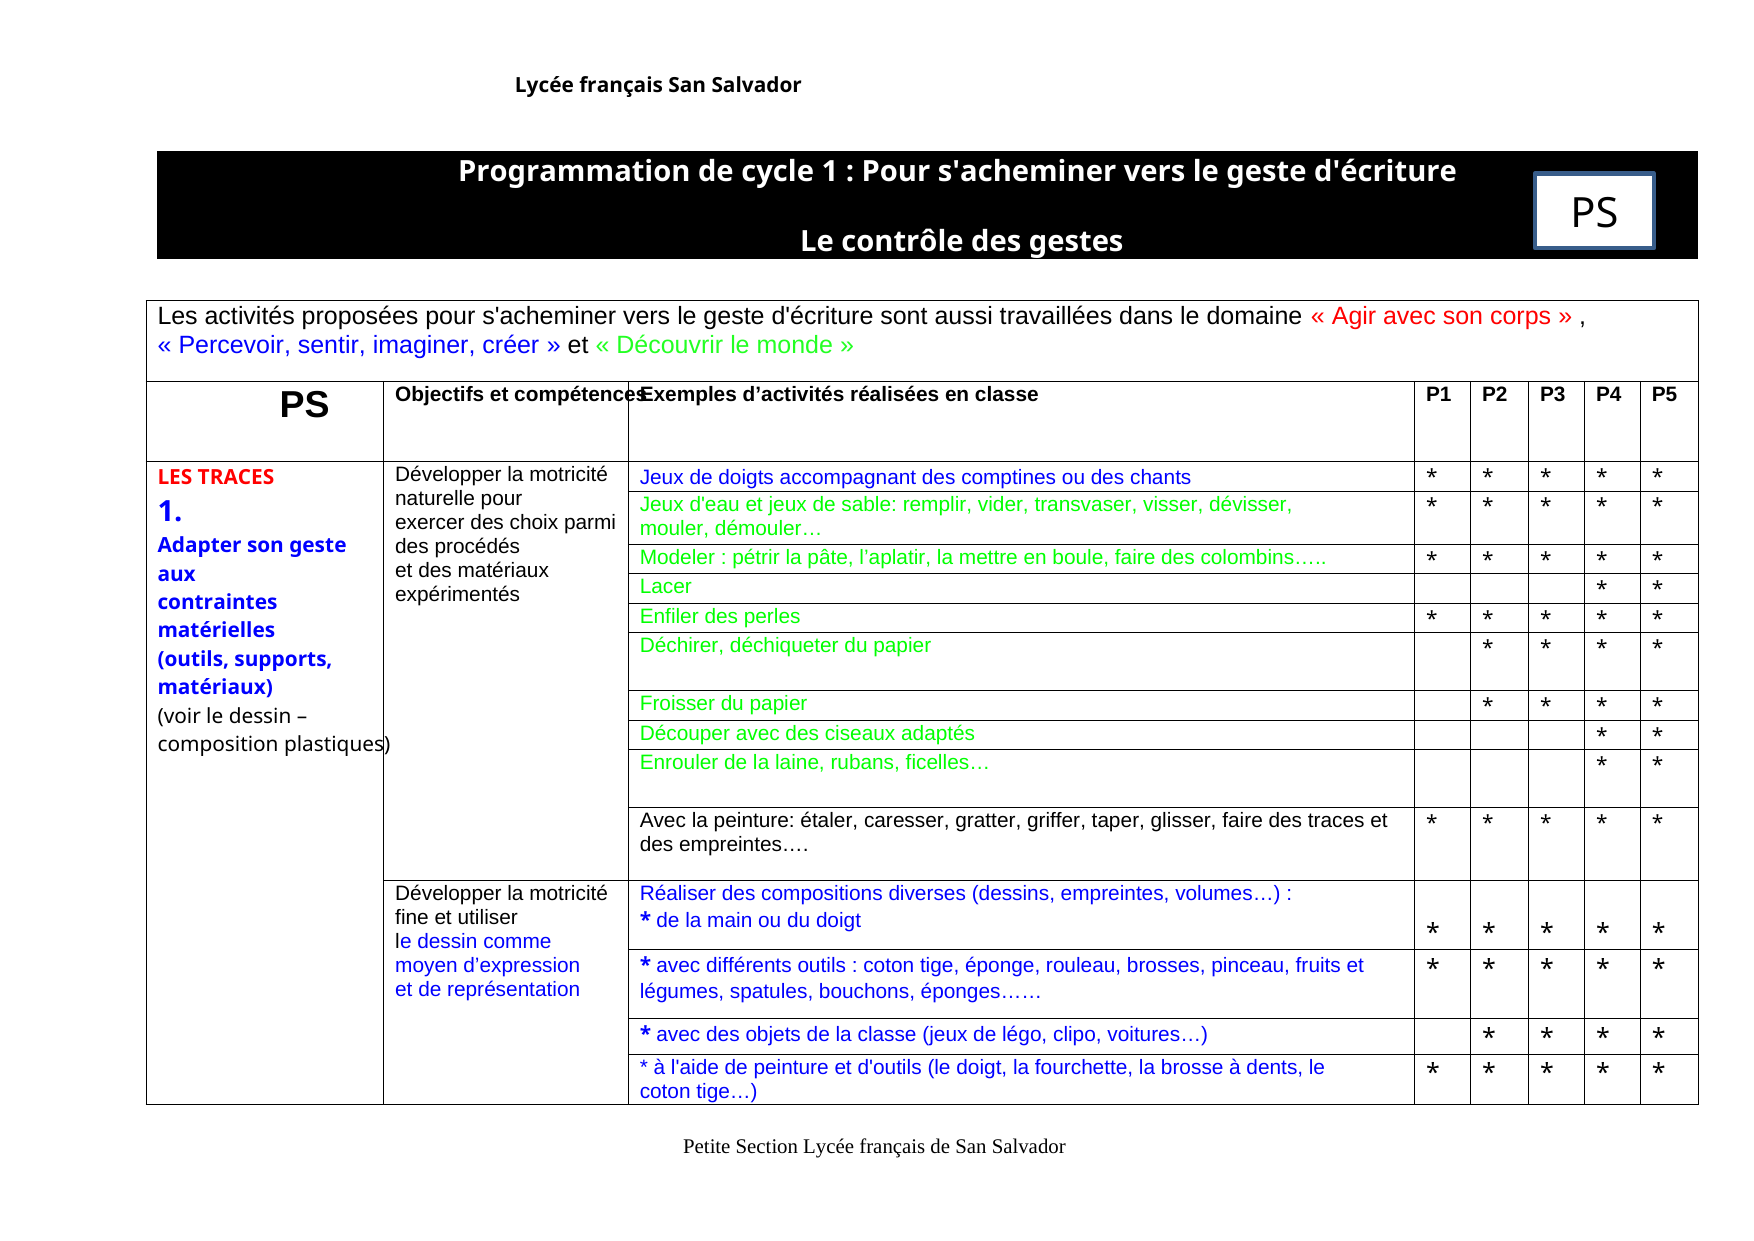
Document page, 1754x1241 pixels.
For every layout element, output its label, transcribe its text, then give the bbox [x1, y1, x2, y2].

table_cell * [1641, 721, 1698, 749]
table_cell ­­­Jeux de doigts accompagnant des comptines ou des chants [629, 462, 1414, 491]
table_cell * [1529, 492, 1584, 544]
table_cell * [1415, 462, 1470, 491]
table_cell [1529, 574, 1584, 603]
table_cell [1415, 633, 1470, 690]
table_cell [1471, 574, 1528, 603]
table_cell P1 [1415, 382, 1470, 461]
table_cell * [1641, 950, 1698, 1018]
table_cell * [1471, 492, 1528, 544]
table_cell * [1471, 881, 1528, 949]
table_cell Exemples d’activités réalisées en classe [629, 382, 1414, 461]
table_cell [1471, 750, 1528, 807]
table_cell * [1585, 492, 1640, 544]
table_cell * [1529, 950, 1584, 1018]
table_cell * [1415, 881, 1470, 949]
table_cell * [1471, 950, 1528, 1018]
table_cell * [1585, 545, 1640, 573]
table_cell * [1471, 1019, 1528, 1053]
table_cell [1415, 574, 1470, 603]
table_cell Les activités proposées pour s'acheminer vers le geste d'écriture sont aussi travaillées dans le domaine « Agir avec son corps » , « Percevoir, sentir, imaginer, créer » et « Découvrir le monde » [147, 301, 1698, 381]
table_cell * [1415, 808, 1470, 880]
table_cell * [1415, 950, 1470, 1018]
table_cell * [1585, 881, 1640, 949]
table_cell * [1471, 808, 1528, 880]
table_cell * [1471, 545, 1528, 573]
table_cell * à l'aide de peinture et d'outils (le doigt, la fourchette, la brosse à dents, le coton tige…) [629, 1055, 1414, 1103]
table_cell Enrouler de la laine, rubans, ficelles… [629, 750, 1414, 807]
table_cell P5 [1641, 382, 1698, 461]
table_cell * [1641, 604, 1698, 632]
table_cell * avec des objets de la classe (jeux de légo, clipo, voitures…) [629, 1019, 1414, 1053]
table_cell LES TRACES 1. Adapter son geste aux contraintes matérielles (outils, supports, matériaux) (voir le dessin – composition plastiques) [147, 462, 383, 1103]
table_cell * [1641, 881, 1698, 949]
table_cell P3 [1529, 382, 1584, 461]
table_cell * avec différents outils : coton tige, éponge, rouleau, brosses, pinceau, fruits et légumes, spatules, bouchons, éponges…… [629, 950, 1414, 1018]
table_cell * [1641, 633, 1698, 690]
table_cell Découper avec des ciseaux adaptés [629, 721, 1414, 749]
table_cell * [1471, 1055, 1528, 1103]
table_cell P4 [1585, 382, 1640, 461]
table_cell * [1585, 721, 1640, 749]
table_cell [1415, 750, 1470, 807]
table_cell * [1529, 1055, 1584, 1103]
table_cell * [1641, 691, 1698, 720]
table_cell * [1529, 633, 1584, 690]
table_cell P2 [1471, 382, 1528, 461]
table_cell Jeux d'eau et jeux de sable: remplir, vider, transvaser, visser, dévisser, mouler, démouler… [629, 492, 1414, 544]
table_cell Programmation de cycle 1 : Pour s'acheminer vers le geste d'écriture Le contrôle des gestes [146, 140, 1698, 300]
table_cell [1529, 750, 1584, 807]
table_cell [1415, 721, 1470, 749]
table_cell * [1471, 604, 1528, 632]
table_cell * [1641, 750, 1698, 807]
table_cell * [1529, 462, 1584, 491]
table_cell * [1585, 750, 1640, 807]
table_cell * [1641, 1055, 1698, 1103]
table_cell * [1585, 1019, 1640, 1053]
table_cell * [1529, 691, 1584, 720]
table_cell * [1585, 691, 1640, 720]
table_cell * [1641, 808, 1698, 880]
table_cell Réaliser des compositions diverses (dessins, empreintes, volumes…) : * de la main ou du doigt [629, 881, 1414, 949]
table_cell * [1585, 633, 1640, 690]
table_cell * [1641, 492, 1698, 544]
table_cell * [1585, 604, 1640, 632]
table_cell Lacer [629, 574, 1414, 603]
table_cell Froisser du papier [629, 691, 1414, 720]
table_cell * [1585, 950, 1640, 1018]
table_header Lycée français San Salvador [146, 59, 1698, 139]
table_cell * [1415, 492, 1470, 544]
table_cell * [1529, 1019, 1584, 1053]
table_cell * [1585, 574, 1640, 603]
table_cell [1529, 721, 1584, 749]
table_cell * [1529, 545, 1584, 573]
table_cell * [1585, 808, 1640, 880]
table_cell * [1529, 881, 1584, 949]
table_cell * [1529, 604, 1584, 632]
table_cell * [1641, 1019, 1698, 1053]
table_cell [1471, 721, 1528, 749]
table_cell * [1585, 462, 1640, 491]
table_cell * [1641, 545, 1698, 573]
table_cell * [1585, 1055, 1640, 1103]
table_cell * [1641, 574, 1698, 603]
table_cell Objectifs et compétences [384, 382, 628, 461]
table_cell [1415, 691, 1470, 720]
table_cell [1415, 1019, 1470, 1053]
table_cell * [1471, 633, 1528, 690]
table_cell PS [147, 382, 383, 461]
table_cell Développer la motricité naturelle pour exercer des choix parmi des procédés et des matériaux expérimentés [384, 462, 628, 880]
table_cell Avec la peinture: étaler, caresser, gratter, griffer, taper, glisser, faire des traces et des empreintes…. [629, 808, 1414, 880]
table_cell Déchirer, déchiqueter du papier [629, 633, 1414, 690]
table_cell Modeler : pétrir la pâte, l’aplatir, la mettre en boule, faire des colombins….. [629, 545, 1414, 573]
table_cell * [1415, 1055, 1470, 1103]
table_cell Développer la motricité fine et utiliser le dessin comme moyen d’expression et de représentation [384, 881, 628, 1103]
table_cell * [1641, 462, 1698, 491]
table_cell Enfiler des perles [629, 604, 1414, 632]
table_cell * [1415, 545, 1470, 573]
table_cell * [1471, 462, 1528, 491]
table_cell * [1415, 604, 1470, 632]
table_cell * [1471, 691, 1528, 720]
table_cell * [1529, 808, 1584, 880]
